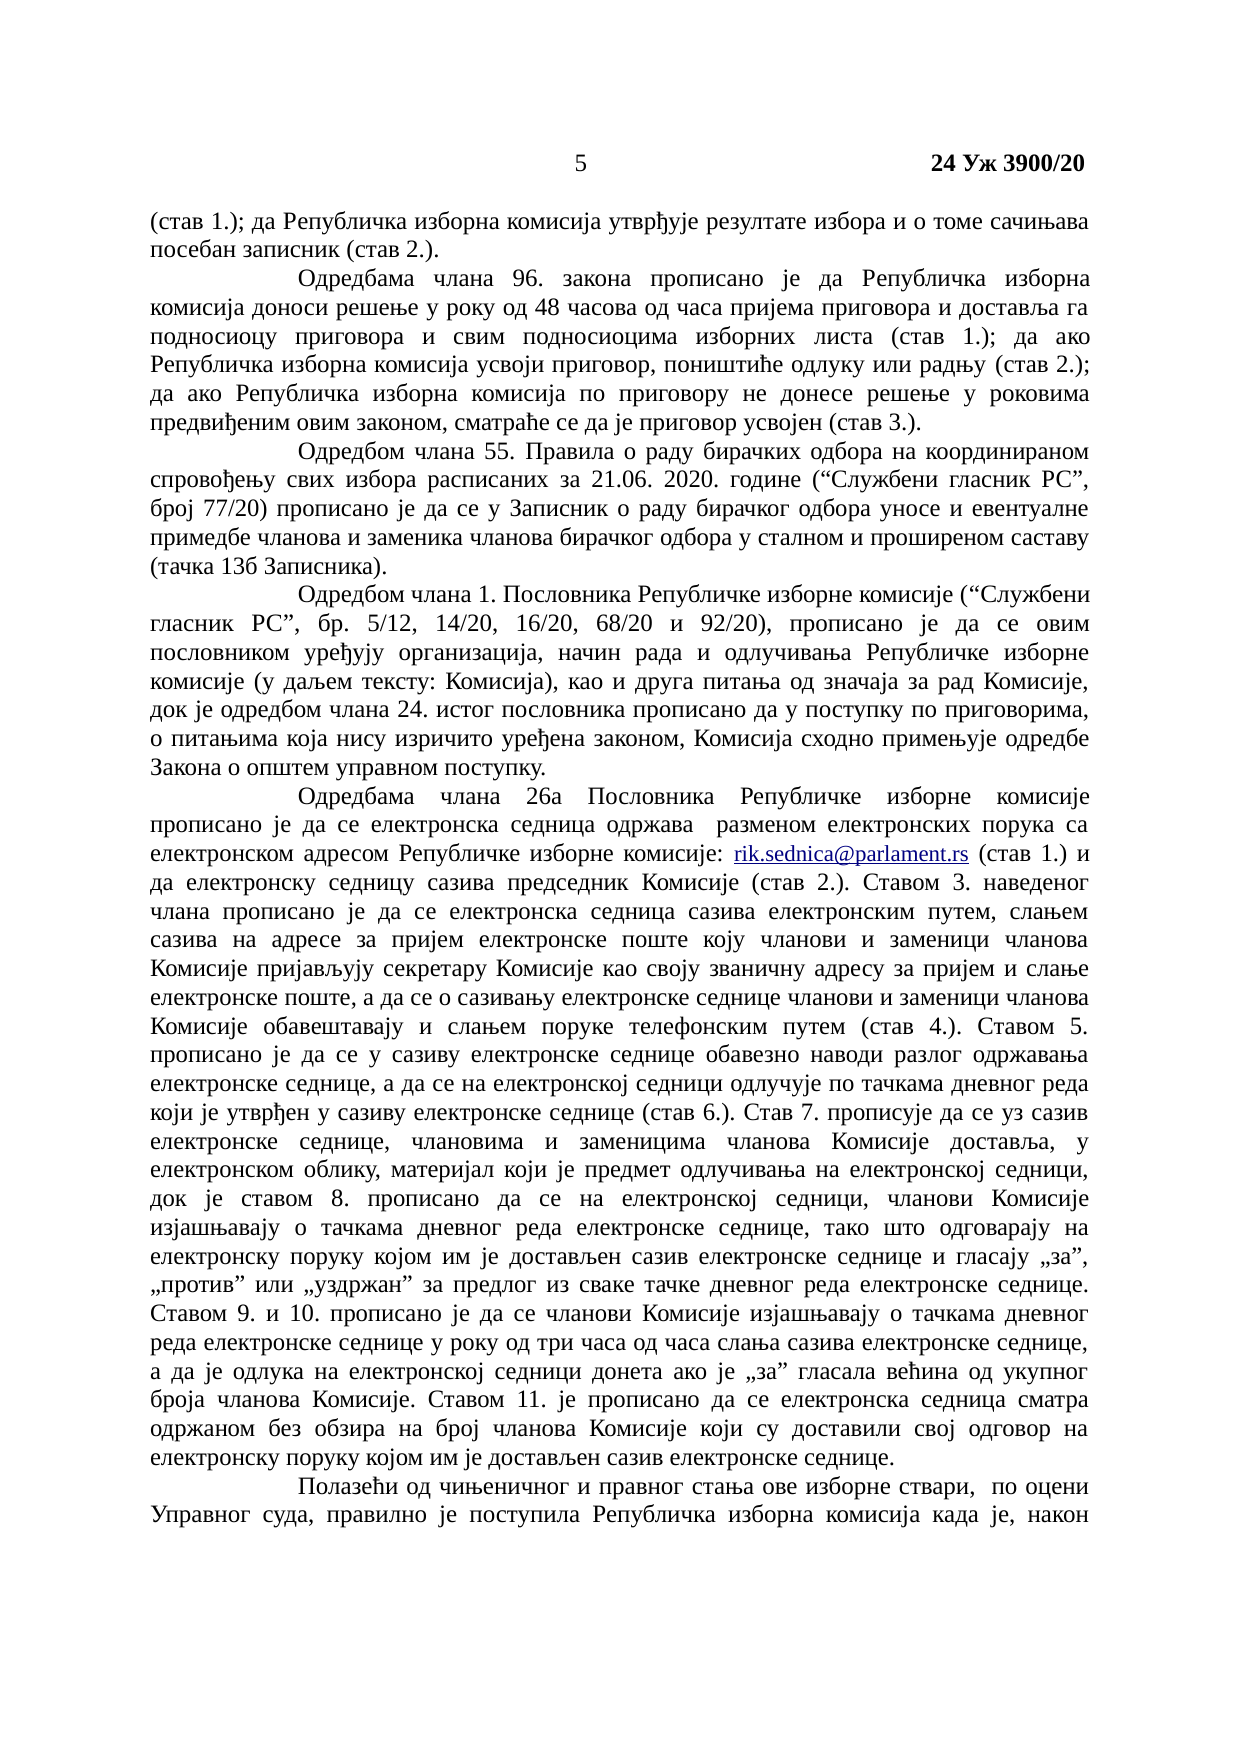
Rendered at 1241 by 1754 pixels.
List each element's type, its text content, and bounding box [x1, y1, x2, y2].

text Полазећи од чињеничног и правног стања ове изборне ствари, по оцени Управног суда, правилно је поступила Републичка изборна комисија када је, након [150, 1471, 1090, 1528]
text Одредбама члана 26а Пословника Републичке изборне комисије прописано је да се електронска седница одржава разменом електронских порука са електронском адресом Републичке изборне комисије: rik.sednica@parlament.rs (став 1.) и да електронску седницу сазива председник Комисије (став 2.). Ставом 3. наведеног члана прописано је да се електронска седница сазива електронским путем, слањем сазива на адресе за пријем електронске поште коју чланови и заменици чланова Комисије пријављују секретару Комисије као своју званичну адресу за пријем и слање електронске поште, а да се о сазивању електронске седнице чланови и заменици чланова Комисије обавештавају и слањем поруке телефонским путем (став 4.). Ставом 5. прописано је да се у сазиву електронске седнице обавезно наводи разлог одржавања електронске седнице, а да се на електронској седници одлучује по тачкама дневног реда који је утврђен у сазиву електронске седнице (став 6.). Став 7. прописује да се уз сазив електронске седнице, члановима и заменицима чланова Комисије доставља, у електронском облику, материјал који је предмет одлучивања на електронској седници, док је ставом 8. прописано да се на електронској седници, чланови Комисије изјашњавају о тачкама дневног реда електронске седнице, тако што одговарају на електронску поруку којом им је достављен сазив електронске седнице и гласају „за”, „против” или „уздржан” за предлог из сваке тачке дневног реда електронске седнице. Ставом 9. и 10. прописано је да се чланови Комисије изјашњавају о тачкама дневног реда електронске седнице у року од три часа од часа слања сазива електронске седнице, а да је одлука на електронској седници донета ако је „за” гласала већина од укупног броја чланова Комисије. Ставом 11. је прописано да се електронска седница сматра одржаном без обзира на број чланова Комисије који су доставили свој одговор на електронску поруку којом им је достављен сазив електронске седнице. [150, 781, 1090, 1471]
text (став 1.); да Републичка изборна комисија утврђује резултате избора и о томе сачињава посебан записник (став 2.). [150, 206, 1090, 263]
text Одредбом члана 55. Правила о раду бирачких одбора на координираном спровођењу свих избора расписаних за 21.06. 2020. године (“Службени гласник РС”, број 77/20) прописано је да се у Записник о раду бирачког одбора уносе и евентуалне примедбе чланова и заменика чланова бирачког одбора у сталном и проширеном саставу (тачка 13б Записника). [150, 436, 1090, 579]
text Одредбом члана 1. Пословника Републичке изборне комисије (“Службени гласник РС”, бр. 5/12, 14/20, 16/20, 68/20 и 92/20), прописано је да се овим пословником уређују организација, начин рада и одлучивања Републичке изборне комисије (у даљем тексту: Комисија), као и друга питања од значаја за рад Комисије, док је одредбом члана 24. истог пословника прописано да у поступку по приговорима, о питањима која нису изричито уређена законом, Комисија сходно примењује одредбе Закона о општем управном поступку. [150, 579, 1090, 781]
text Одредбама члана 96. закона прописано је да Републичка изборна комисија доноси решење у року од 48 часова од часа пријема приговора и доставља га подносиоцу приговора и свим подносиоцима изборних листа (став 1.); да ако Републичка изборна комисија усвоји приговор, поништиће одлуку или радњу (став 2.); да ако Републичка изборна комисија по приговору не донесе решење у роковима предвиђеним овим законом, сматраће се да је приговор усвојен (став 3.). [150, 263, 1090, 436]
